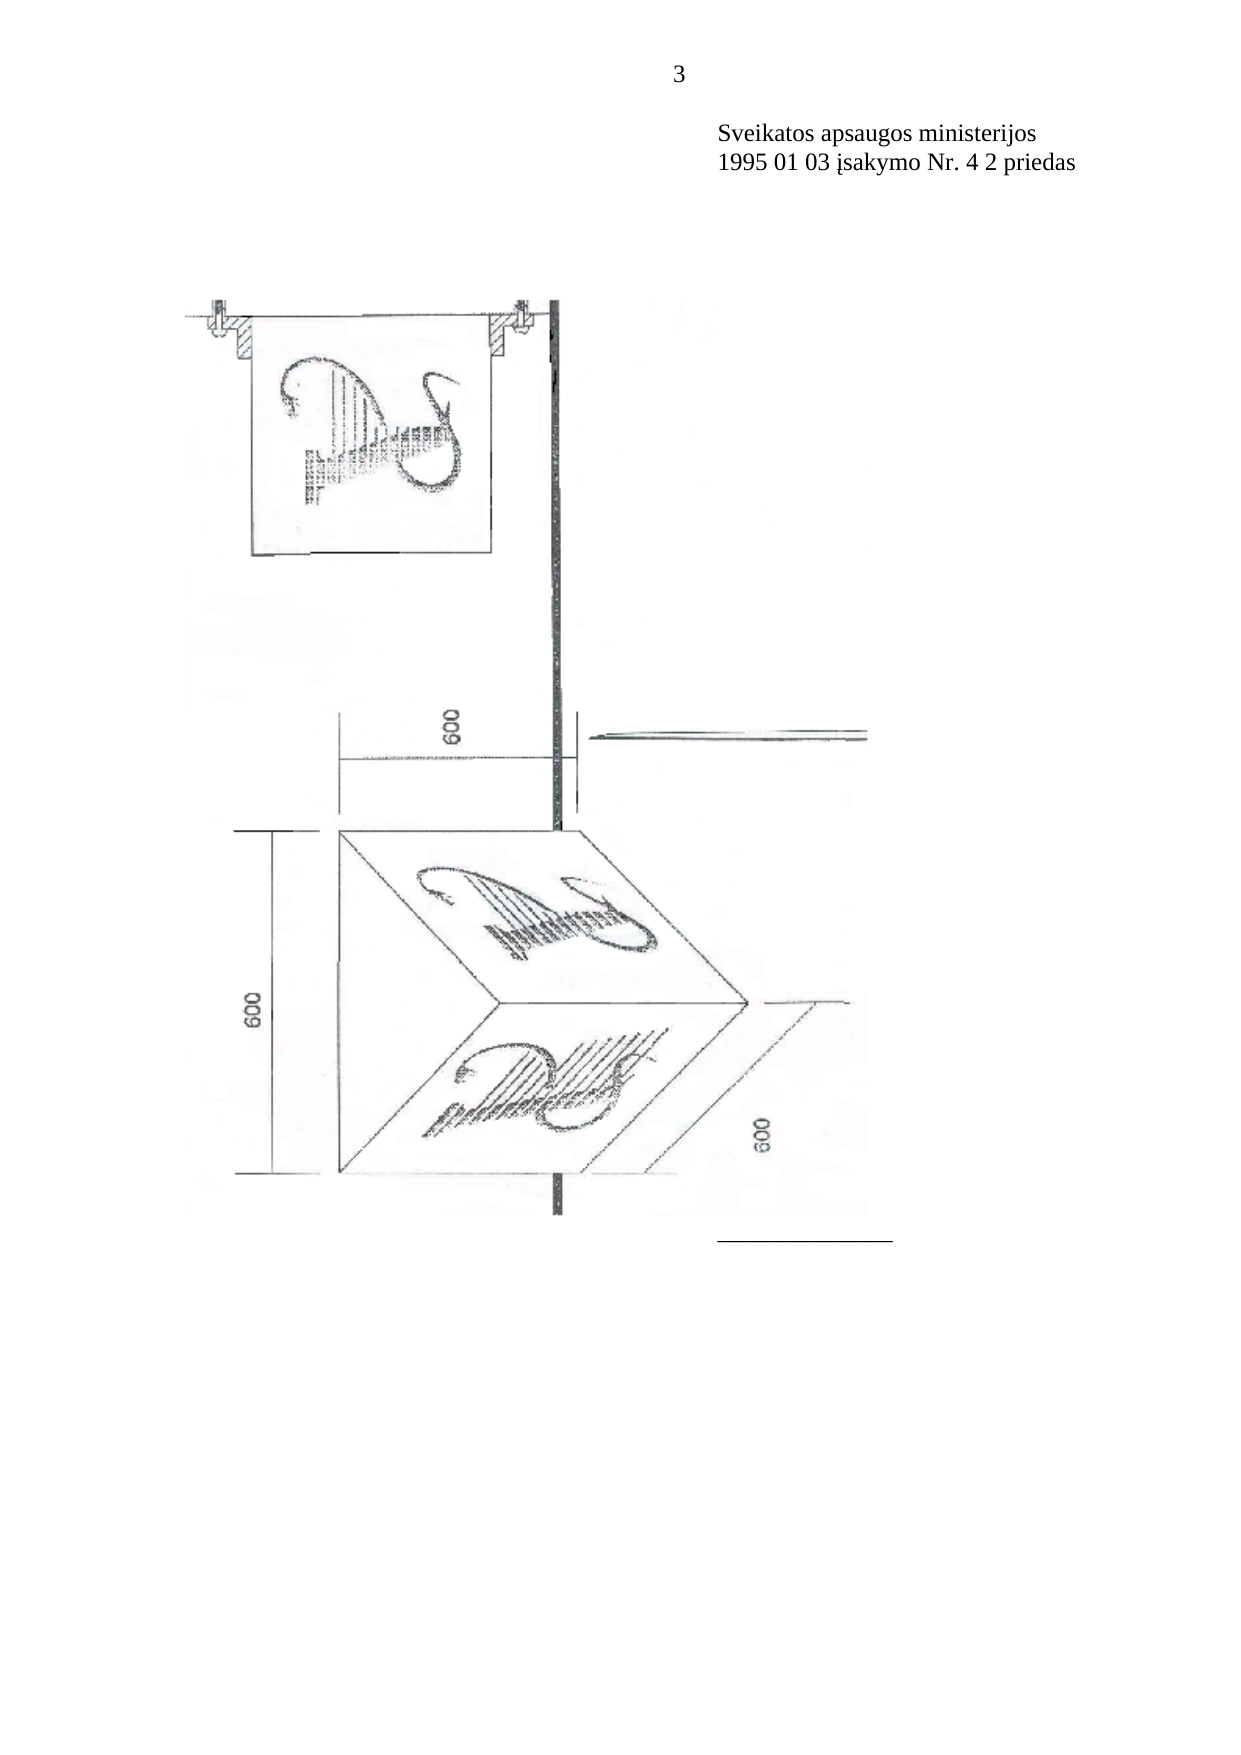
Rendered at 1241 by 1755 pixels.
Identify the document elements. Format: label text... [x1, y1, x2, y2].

text ______________ [717, 204, 1181, 1245]
text Sveikatos apsaugos ministerijos [717, 118, 1181, 147]
text 1995 01 03 įsakymo Nr. 4 2 priedas [717, 147, 1181, 176]
